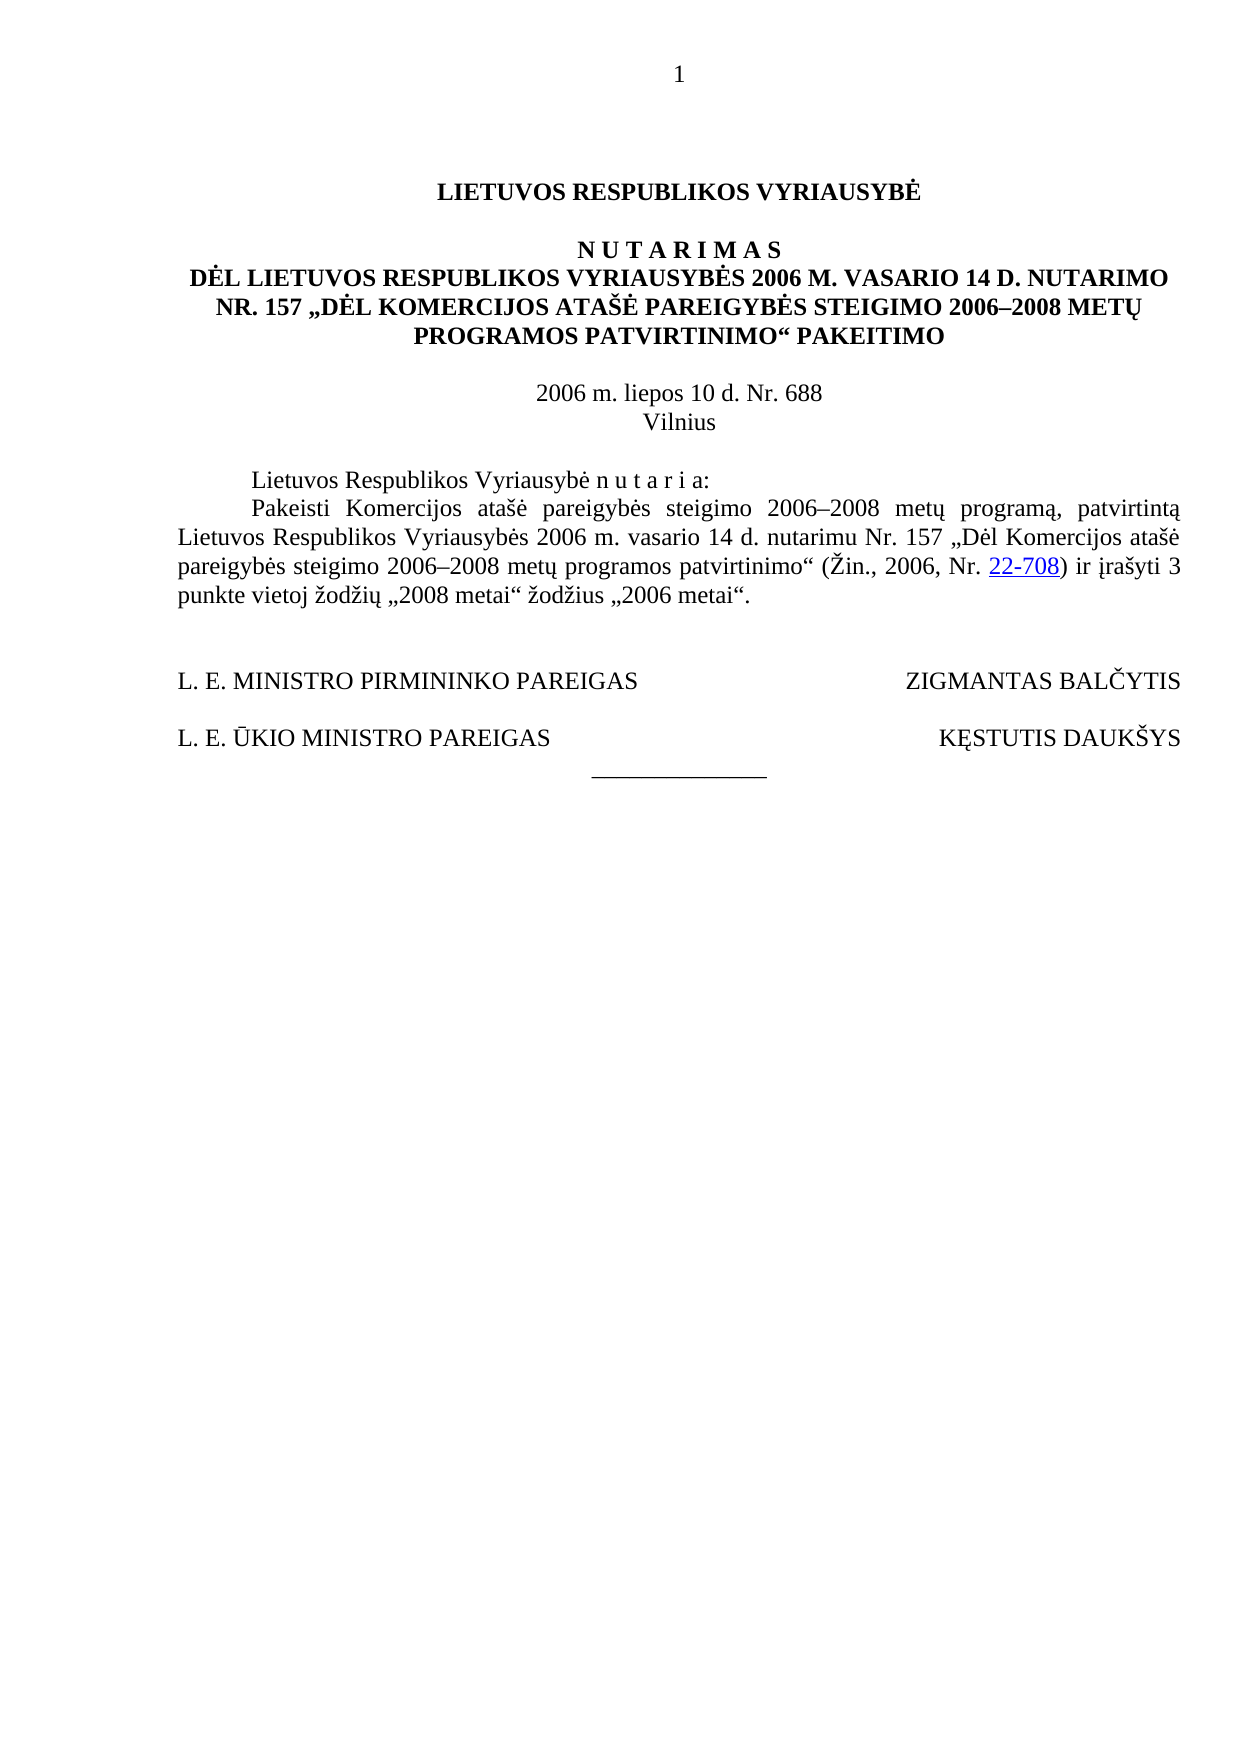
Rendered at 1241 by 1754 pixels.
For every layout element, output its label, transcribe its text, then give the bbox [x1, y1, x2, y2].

text LIETUVOS RESPUBLIKOS VYRIAUSYBĖ [177, 177, 1181, 206]
text Vilnius [177, 407, 1181, 436]
text L. E. MINISTRO PIRMININKO PAREIGAS ZIGMANTAS BALČYTIS [177, 666, 1181, 695]
text Pakeisti Komercijos atašė pareigybės steigimo 2006–2008 metų programą, patvirtintą Lietuvos Respublikos Vyriausybės 2006 m. vasario 14 d. nutarimu Nr. 157 „Dėl Komercijos atašė pareigybės steigimo 2006–2008 metų programos patvirtinimo“ (Žin., 2006, Nr. 22-708) ir įrašyti 3 punkte vietoj žodžių „2008 metai“ žodžius „2006 metai“. [177, 493, 1181, 608]
text ______________ [177, 752, 1181, 781]
text DĖL LIETUVOS RESPUBLIKOS VYRIAUSYBĖS 2006 M. VASARIO 14 D. NUTARIMO NR. 157 „DĖL KOMERCIJOS ATAŠĖ PAREIGYBĖS STEIGIMO 2006–2008 METŲ PROGRAMOS PATVIRTINIMO“ PAKEITIMO [177, 263, 1181, 350]
text N U T A R I M A S [177, 235, 1181, 263]
text 2006 m. liepos 10 d. Nr. 688 [177, 378, 1181, 407]
text Lietuvos Respublikos Vyriausybė nutaria: [177, 465, 1181, 493]
text L. E. ŪKIO MINISTRO PAREIGAS KĘSTUTIS DAUKŠYS [177, 723, 1181, 752]
